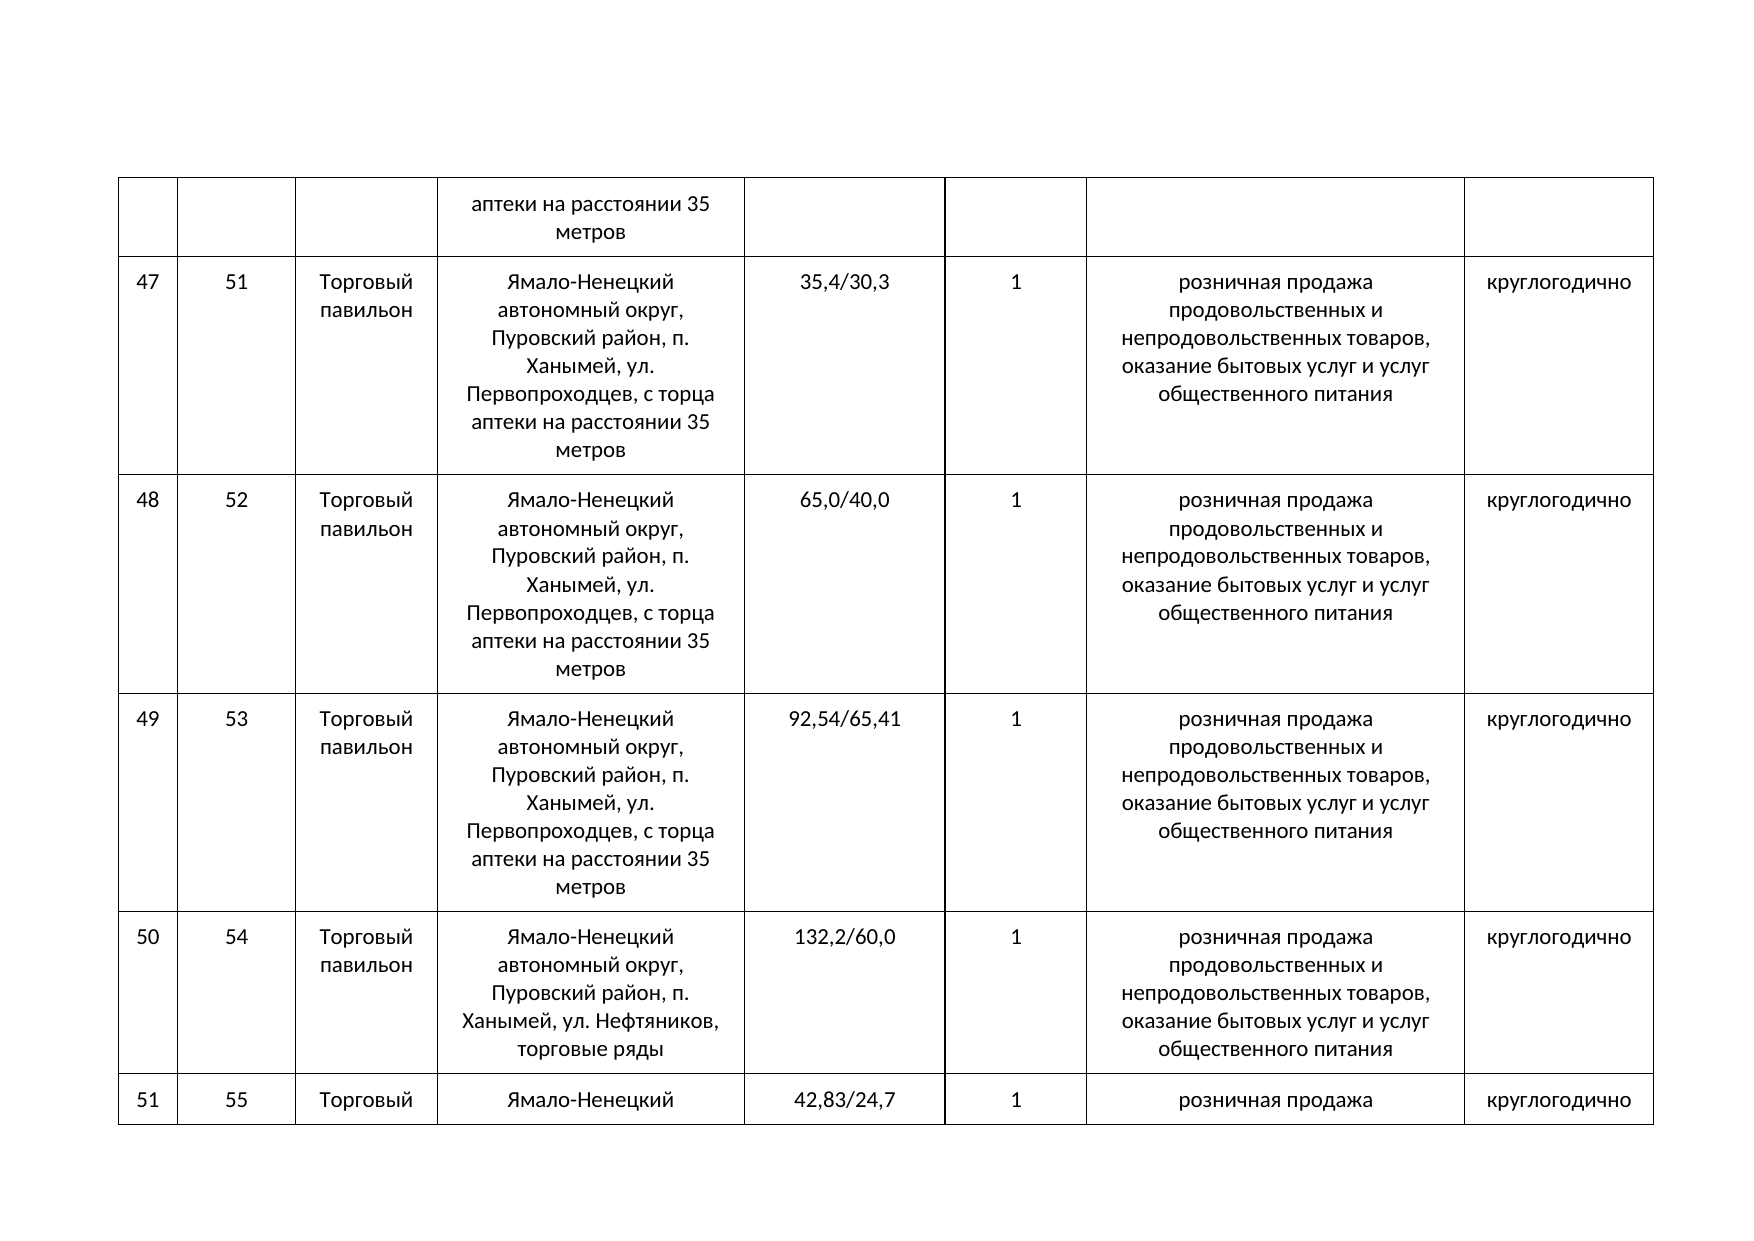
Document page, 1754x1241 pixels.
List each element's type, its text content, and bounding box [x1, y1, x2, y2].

table_cell Торговый [296, 1074, 437, 1123]
table_cell 55 [178, 1074, 295, 1123]
table_cell 92,54/65,41 [745, 694, 944, 911]
table_cell [296, 178, 437, 256]
table_cell 51 [119, 1074, 177, 1123]
table_cell [946, 178, 1086, 256]
table_cell 53 [178, 694, 295, 911]
table_cell 132,2/60,0 [745, 912, 944, 1073]
table_cell 1 [946, 694, 1086, 911]
table_cell Торговый павильон [296, 257, 437, 474]
table_cell 42,83/24,7 [745, 1074, 944, 1123]
table_cell 35,4/30,3 [745, 257, 944, 474]
table_cell 51 [178, 257, 295, 474]
table_cell аптеки на расстоянии 35 метров [438, 178, 744, 256]
table_cell 1 [946, 257, 1086, 474]
table_cell круглогодично [1465, 1074, 1653, 1123]
table_cell [745, 178, 944, 256]
table_cell 1 [946, 912, 1086, 1073]
table_cell розничная продажа [1087, 1074, 1464, 1123]
table_cell круглогодично [1465, 475, 1653, 692]
table_cell [1465, 178, 1653, 256]
table_cell круглогодично [1465, 912, 1653, 1073]
table_cell Торговый павильон [296, 475, 437, 692]
table_cell розничная продажа продовольственных и непродовольственных товаров, оказание бытовых услуг и услуг общественного питания [1087, 694, 1464, 911]
table_cell 54 [178, 912, 295, 1073]
table_cell Ямало-Ненецкий автономный округ, Пуровский район, п. Ханымей, ул. Нефтяников, торговые ряды [438, 912, 744, 1073]
table_cell 49 [119, 694, 177, 911]
table_cell розничная продажа продовольственных и непродовольственных товаров, оказание бытовых услуг и услуг общественного питания [1087, 257, 1464, 474]
table_cell Ямало-Ненецкий автономный округ, Пуровский район, п. Ханымей, ул. Первопроходцев, с торца аптеки на расстоянии 35 метров [438, 475, 744, 692]
table_cell 1 [946, 1074, 1086, 1123]
table_cell 48 [119, 475, 177, 692]
table_cell Торговый павильон [296, 694, 437, 911]
table_cell круглогодично [1465, 694, 1653, 911]
table_cell Ямало-Ненецкий автономный округ, Пуровский район, п. Ханымей, ул. Первопроходцев, с торца аптеки на расстоянии 35 метров [438, 694, 744, 911]
table_cell 52 [178, 475, 295, 692]
table_cell розничная продажа продовольственных и непродовольственных товаров, оказание бытовых услуг и услуг общественного питания [1087, 912, 1464, 1073]
table_cell Ямало-Ненецкий автономный округ, Пуровский район, п. Ханымей, ул. Первопроходцев, с торца аптеки на расстоянии 35 метров [438, 257, 744, 474]
table_cell 47 [119, 257, 177, 474]
table_cell 50 [119, 912, 177, 1073]
table_cell [178, 178, 295, 256]
table_cell [119, 178, 177, 256]
table_cell Торговый павильон [296, 912, 437, 1073]
table_cell круглогодично [1465, 257, 1653, 474]
table_cell 65,0/40,0 [745, 475, 944, 692]
table_cell Ямало-Ненецкий [438, 1074, 744, 1123]
table_cell 1 [946, 475, 1086, 692]
table_cell розничная продажа продовольственных и непродовольственных товаров, оказание бытовых услуг и услуг общественного питания [1087, 475, 1464, 692]
table_cell [1087, 178, 1464, 256]
